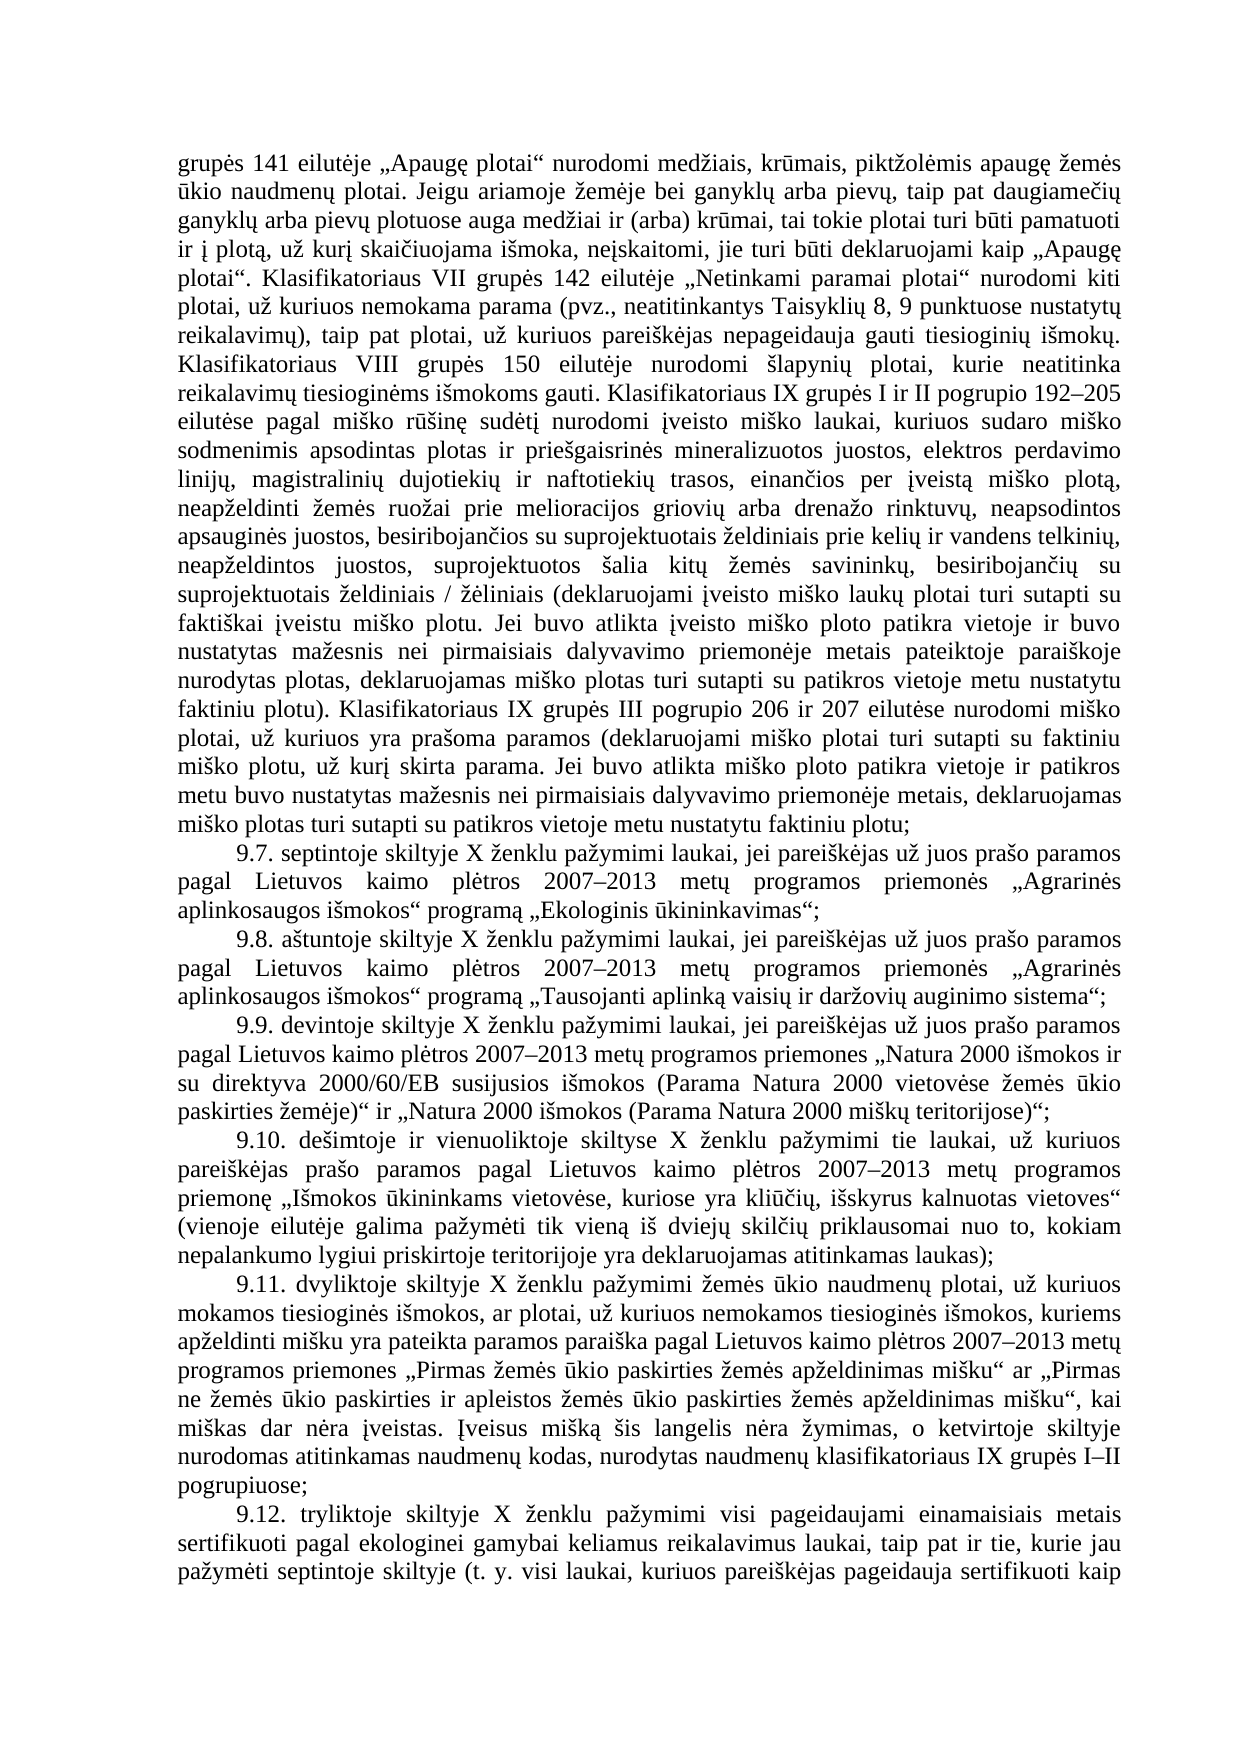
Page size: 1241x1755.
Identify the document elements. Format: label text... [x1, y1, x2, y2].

text 9.9. devintoje skiltyje X ženklu pažymimi laukai, jei pareiškėjas už juos prašo paramos pagal Lietuvos kaimo plėtros 2007–2013 metų programos priemones „Natura 2000 išmokos ir su direktyva 2000/60/EB susijusios išmokos (Parama Natura 2000 vietovėse žemės ūkio paskirties žemėje)“ ir „Natura 2000 išmokos (Parama Natura 2000 miškų teritorijose)“; [177, 1010, 1122, 1125]
text 9.8. aštuntoje skiltyje X ženklu pažymimi laukai, jei pareiškėjas už juos prašo paramos pagal Lietuvos kaimo plėtros 2007–2013 metų programos priemonės „Agrarinės aplinkosaugos išmokos“ programą „Tausojanti aplinką vaisių ir daržovių auginimo sistema“; [177, 924, 1122, 1010]
text 9.12. tryliktoje skiltyje X ženklu pažymimi visi pageidaujami einamaisiais metais sertifikuoti pagal ekologinei gamybai keliamus reikalavimus laukai, taip pat ir tie, kurie jau pažymėti septintoje skiltyje (t. y. visi laukai, kuriuos pareiškėjas pageidauja sertifikuoti kaip [177, 1499, 1122, 1585]
text grupės 141 eilutėje „Apaugę plotai“ nurodomi medžiais, krūmais, piktžolėmis apaugę žemės ūkio naudmenų plotai. Jeigu ariamoje žemėje bei ganyklų arba pievų, taip pat daugiamečių ganyklų arba pievų plotuose auga medžiai ir (arba) krūmai, tai tokie plotai turi būti pamatuoti ir į plotą, už kurį skaičiuojama išmoka, neįskaitomi, jie turi būti deklaruojami kaip „Apaugę plotai“. Klasifikatoriaus VII grupės 142 eilutėje „Netinkami paramai plotai“ nurodomi kiti plotai, už kuriuos nemokama parama (pvz., neatitinkantys Taisyklių 8, 9 punktuose nustatytų reikalavimų), taip pat plotai, už kuriuos pareiškėjas nepageidauja gauti tiesioginių išmokų. Klasifikatoriaus VIII grupės 150 eilutėje nurodomi šlapynių plotai, kurie neatitinka reikalavimų tiesioginėms išmokoms gauti. Klasifikatoriaus IX grupės I ir II pogrupio 192–205 eilutėse pagal miško rūšinę sudėtį nurodomi įveisto miško laukai, kuriuos sudaro miško sodmenimis apsodintas plotas ir priešgaisrinės mineralizuotos juostos, elektros perdavimo linijų, magistralinių dujotiekių ir naftotiekių trasos, einančios per įveistą miško plotą, neapželdinti žemės ruožai prie melioracijos griovių arba drenažo rinktuvų, neapsodintos apsauginės juostos, besiribojančios su suprojektuotais želdiniais prie kelių ir vandens telkinių, neapželdintos juostos, suprojektuotos šalia kitų žemės savininkų, besiribojančių su suprojektuotais želdiniais / žėliniais (deklaruojami įveisto miško laukų plotai turi sutapti su faktiškai įveistu miško plotu. Jei buvo atlikta įveisto miško ploto patikra vietoje ir buvo nustatytas mažesnis nei pirmaisiais dalyvavimo priemonėje metais pateiktoje paraiškoje nurodytas plotas, deklaruojamas miško plotas turi sutapti su patikros vietoje metu nustatytu faktiniu plotu). Klasifikatoriaus IX grupės III pogrupio 206 ir 207 eilutėse nurodomi miško plotai, už kuriuos yra prašoma paramos (deklaruojami miško plotai turi sutapti su faktiniu miško plotu, už kurį skirta parama. Jei buvo atlikta miško ploto patikra vietoje ir patikros metu buvo nustatytas mažesnis nei pirmaisiais dalyvavimo priemonėje metais, deklaruojamas miško plotas turi sutapti su patikros vietoje metu nustatytu faktiniu plotu; [177, 148, 1122, 838]
text 9.7. septintoje skiltyje X ženklu pažymimi laukai, jei pareiškėjas už juos prašo paramos pagal Lietuvos kaimo plėtros 2007–2013 metų programos priemonės „Agrarinės aplinkosaugos išmokos“ programą „Ekologinis ūkininkavimas“; [177, 838, 1122, 924]
text 9.11. dvyliktoje skiltyje X ženklu pažymimi žemės ūkio naudmenų plotai, už kuriuos mokamos tiesioginės išmokos, ar plotai, už kuriuos nemokamos tiesioginės išmokos, kuriems apželdinti mišku yra pateikta paramos paraiška pagal Lietuvos kaimo plėtros 2007–2013 metų programos priemones „Pirmas žemės ūkio paskirties žemės apželdinimas mišku“ ar „Pirmas ne žemės ūkio paskirties ir apleistos žemės ūkio paskirties žemės apželdinimas mišku“, kai miškas dar nėra įveistas. Įveisus mišką šis langelis nėra žymimas, o ketvirtoje skiltyje nurodomas atitinkamas naudmenų kodas, nurodytas naudmenų klasifikatoriaus IX grupės I–II pogrupiuose; [177, 1269, 1122, 1499]
text 9.10. dešimtoje ir vienuoliktoje skiltyse X ženklu pažymimi tie laukai, už kuriuos pareiškėjas prašo paramos pagal Lietuvos kaimo plėtros 2007–2013 metų programos priemonę „Išmokos ūkininkams vietovėse, kuriose yra kliūčių, išskyrus kalnuotas vietoves“ (vienoje eilutėje galima pažymėti tik vieną iš dviejų skilčių priklausomai nuo to, kokiam nepalankumo lygiui priskirtoje teritorijoje yra deklaruojamas atitinkamas laukas); [177, 1125, 1122, 1269]
